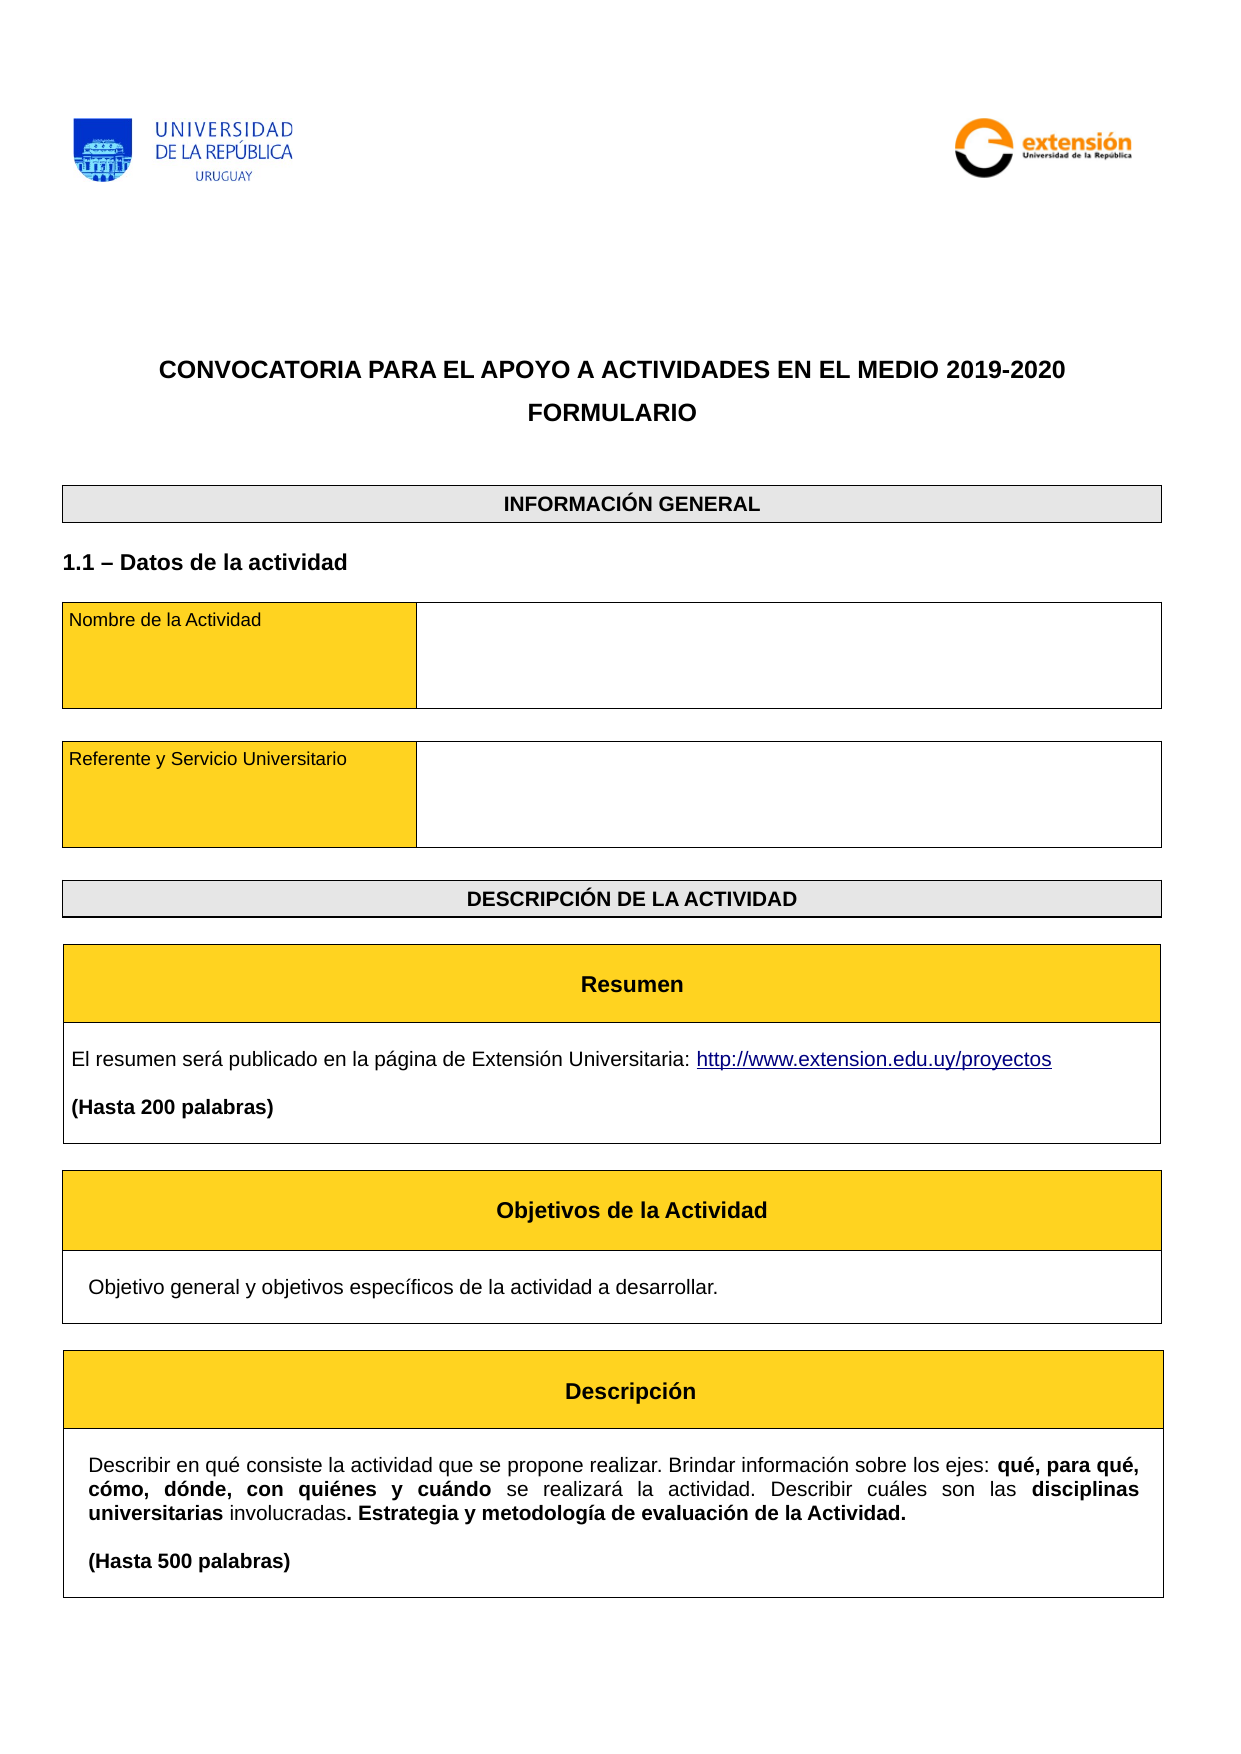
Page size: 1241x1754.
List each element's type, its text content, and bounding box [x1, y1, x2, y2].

table_header Resumen [64, 945, 1160, 1022]
table_header [417, 603, 1161, 708]
table_cell El resumen será publicado en la página de Extensión Universitaria: http://www.extension.edu.uy/proyectos (Hasta 200 palabras) [64, 1023, 1160, 1142]
table_header DESCRIPCIÓN DE LA ACTIVIDAD [63, 881, 1161, 916]
table_cell Describir en qué consiste la actividad que se propone realizar. Brindar información sobre los ejes: qué, para qué, cómo, dónde, con quiénes y cuándo se realizará la actividad. Describir cuáles son las disciplinas universitarias involucradas. Estrategia y metodología de evaluación de la Actividad. (Hasta 500 palabras) [64, 1429, 1163, 1597]
table_header INFORMACIÓN GENERAL [63, 486, 1161, 522]
table_header [417, 742, 1161, 847]
picture [955, 90, 1132, 207]
table_header Nombre de la Actividad [63, 603, 416, 708]
text CONVOCATORIA PARA EL APOYO A ACTIVIDADES EN EL MEDIO 2019-2020 [62, 355, 1162, 384]
table_header Referente y Servicio Universitario [63, 742, 416, 847]
table_cell Objetivo general y objetivos específicos de la actividad a desarrollar. [63, 1251, 1161, 1323]
list 1.1 – Datos de la actividad [62, 549, 1202, 575]
table_header Descripción [64, 1351, 1163, 1428]
text FORMULARIO [62, 398, 1162, 427]
table_header Objetivos de la Actividad [63, 1171, 1161, 1250]
picture [73, 118, 293, 182]
